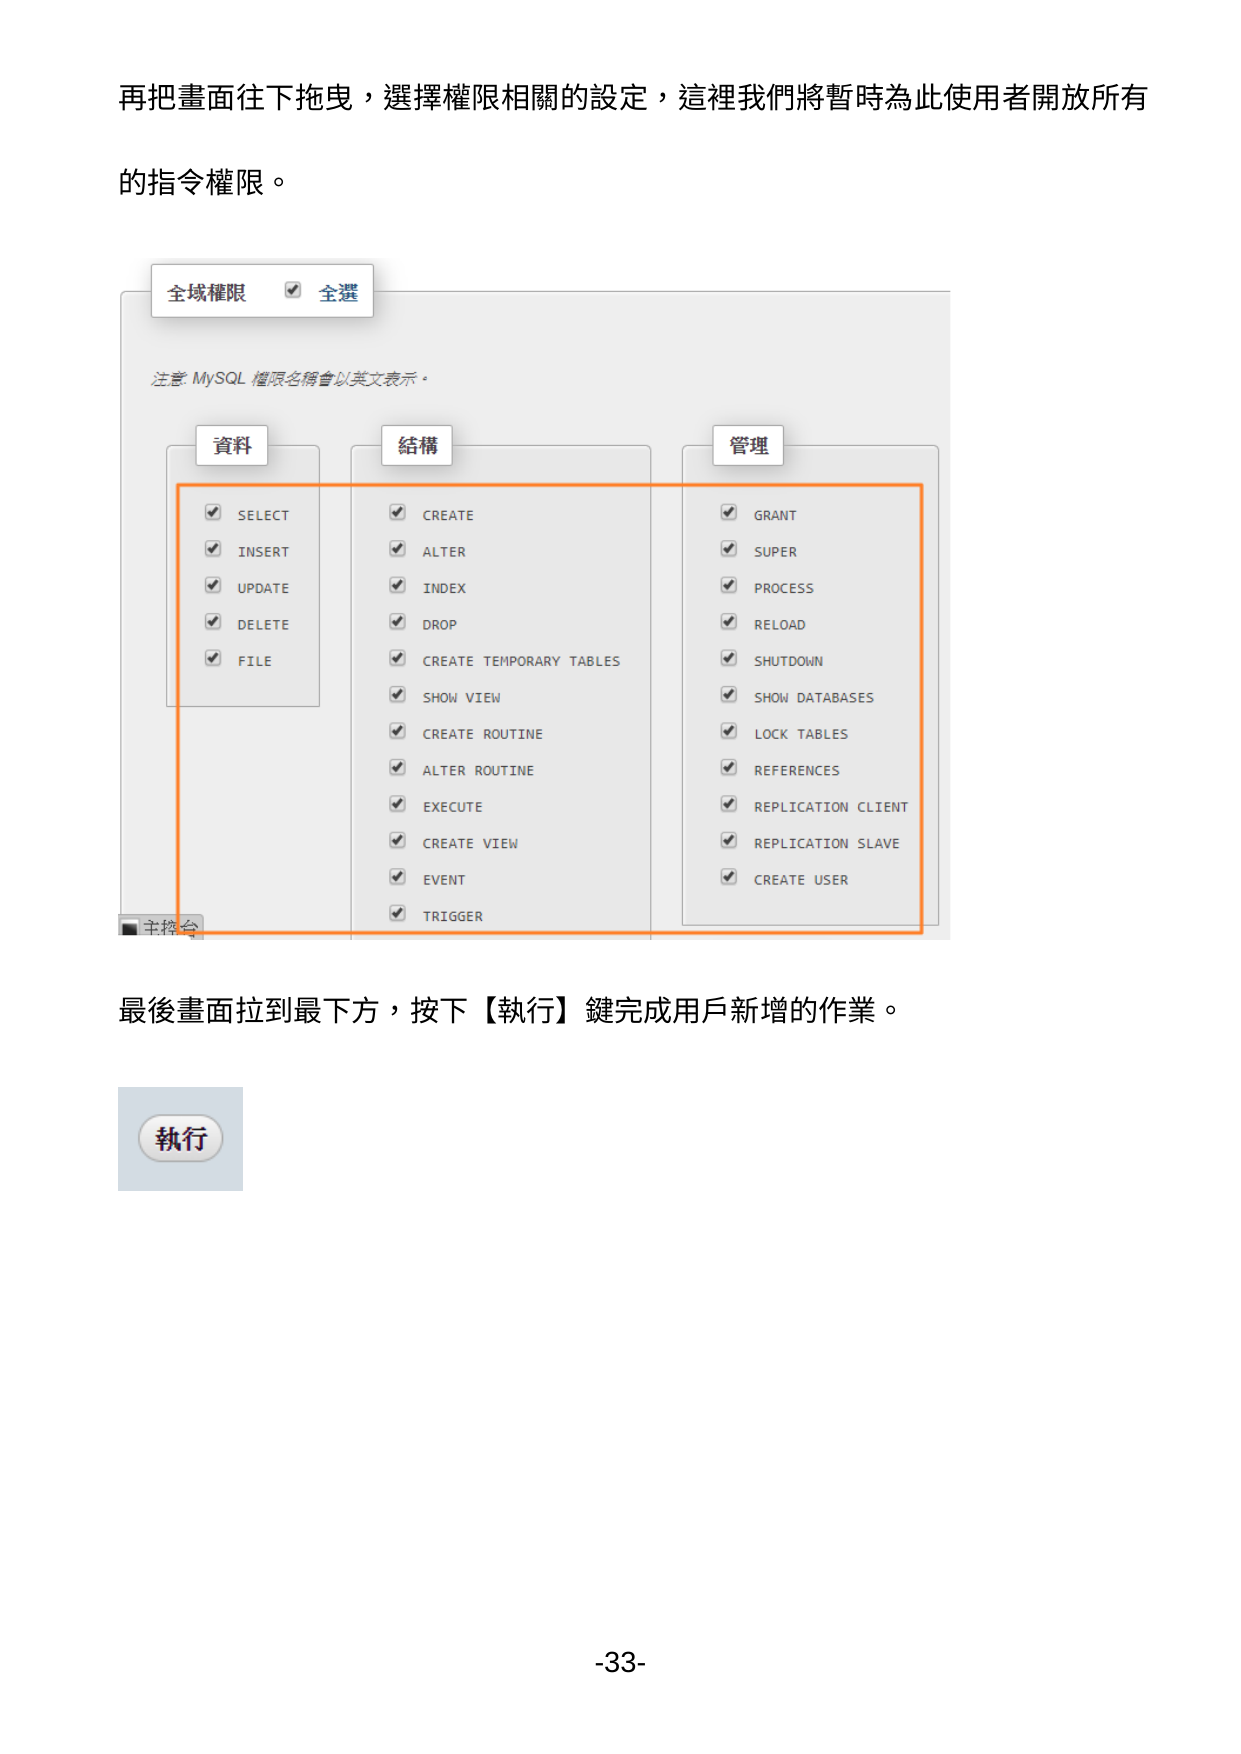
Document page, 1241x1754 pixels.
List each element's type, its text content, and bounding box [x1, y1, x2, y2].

text 最後畫面拉到最下方，按下【執行】鍵完成用戶新增的作業。 [118, 988, 1152, 1030]
text 再把畫面往下拖曳，選擇權限相關的設定，這裡我們將暫時為此使用者開放所有的指令權限。 [118, 75, 1152, 202]
